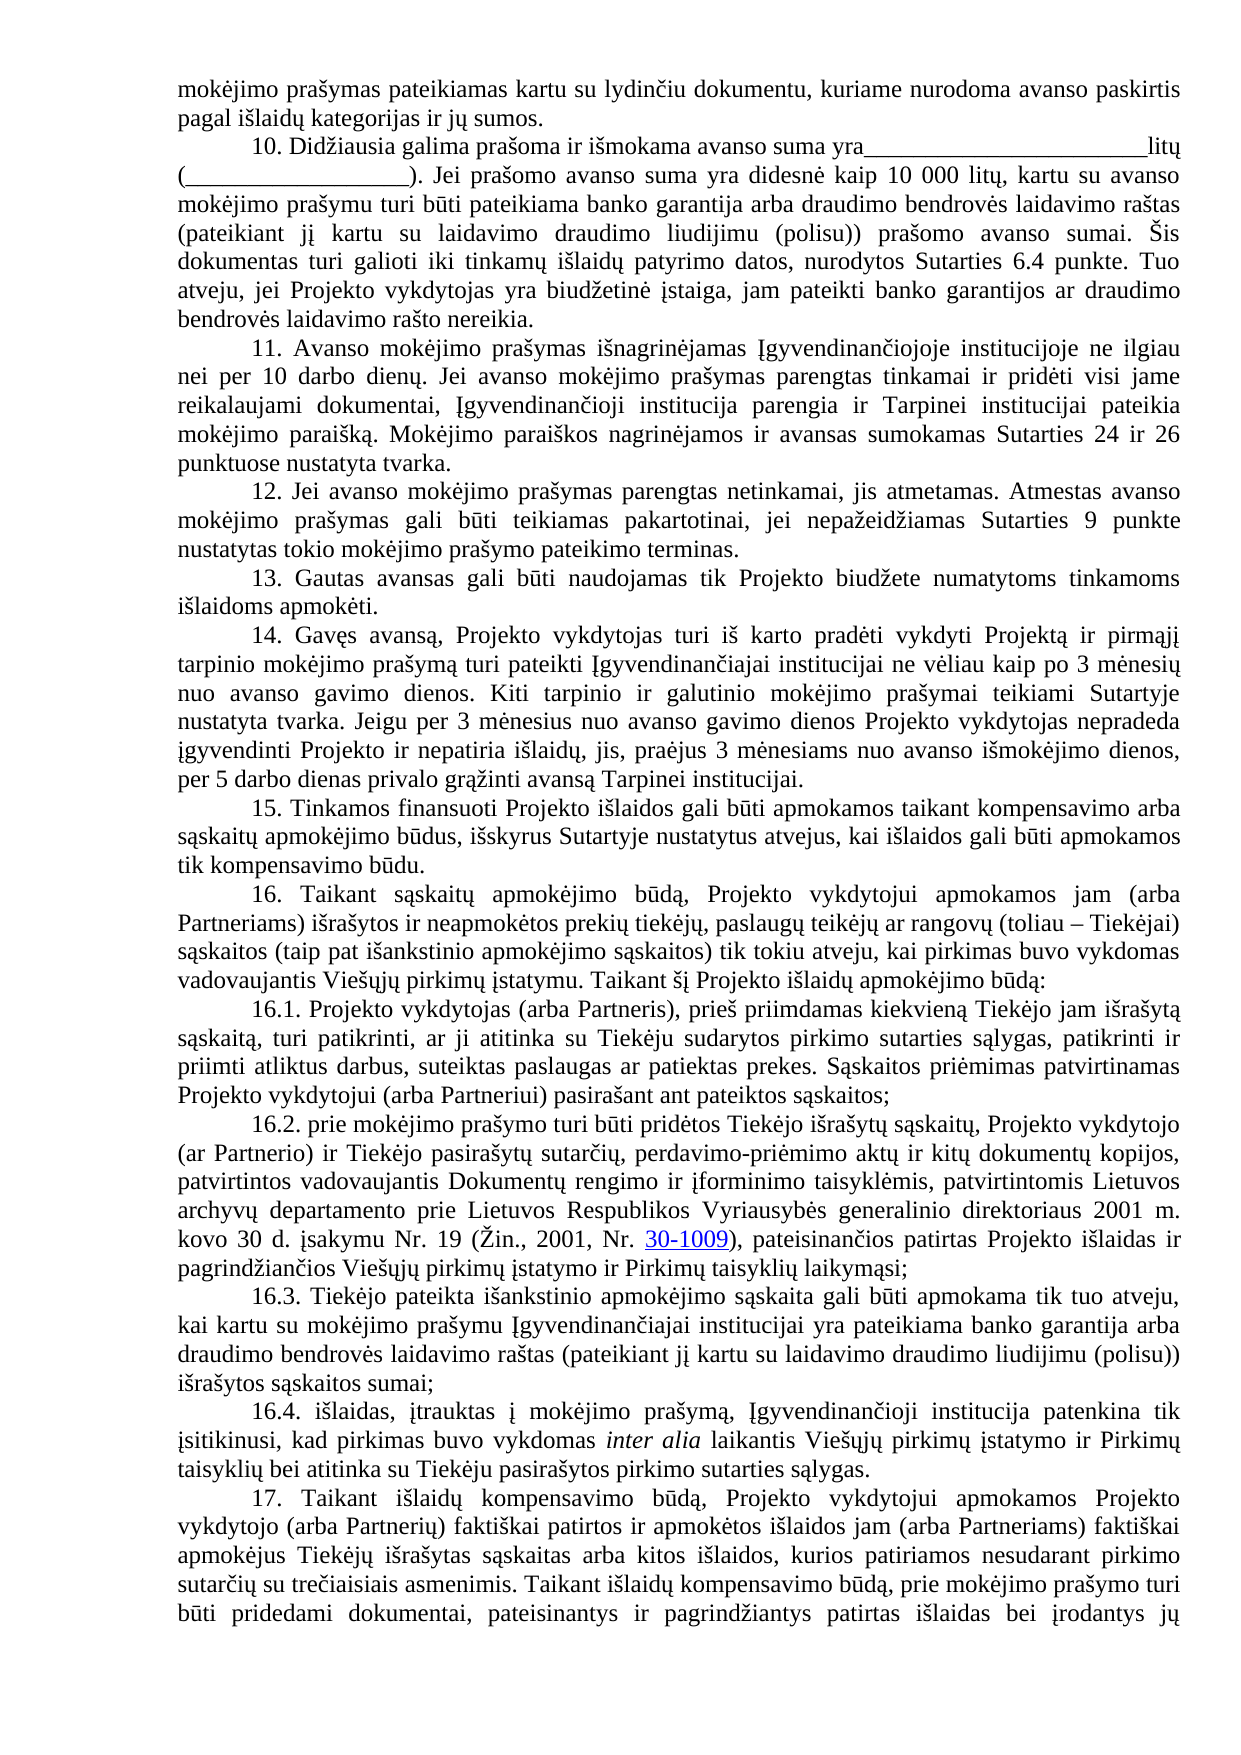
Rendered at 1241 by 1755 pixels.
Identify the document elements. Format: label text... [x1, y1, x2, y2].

text 15. Tinkamos finansuoti Projekto išlaidos gali būti apmokamos taikant kompensavimo arba sąskaitų apmokėjimo būdus, išskyrus Sutartyje nustatytus atvejus, kai išlaidos gali būti apmokamos tik kompensavimo būdu. [177, 793, 1181, 879]
text 10. Didžiausia galima prašoma ir išmokama avanso suma yra litų [177, 131, 1181, 160]
text 16. Taikant sąskaitų apmokėjimo būdą, Projekto vykdytojui apmokamos jam (arba Partneriams) išrašytos ir neapmokėtos prekių tiekėjų, paslaugų teikėjų ar rangovų (toliau – Tiekėjai) sąskaitos (taip pat išankstinio apmokėjimo sąskaitos) tik tokiu atveju, kai pirkimas buvo vykdomas vadovaujantis Viešųjų pirkimų įstatymu. Taikant šį Projekto išlaidų apmokėjimo būdą: [177, 879, 1181, 994]
text 11. Avanso mokėjimo prašymas išnagrinėjamas Įgyvendinančiojoje institucijoje ne ilgiau nei per 10 darbo dienų. Jei avanso mokėjimo prašymas parengtas tinkamai ir pridėti visi jame reikalaujami dokumentai, Įgyvendinančioji institucija parengia ir Tarpinei institucijai pateikia mokėjimo paraišką. Mokėjimo paraiškos nagrinėjamos ir avansas sumokamas Sutarties 24 ir 26 punktuose nustatyta tvarka. [177, 333, 1181, 476]
text mokėjimo prašymas pateikiamas kartu su lydinčiu dokumentu, kuriame nurodoma avanso paskirtis pagal išlaidų kategorijas ir jų sumos. [177, 74, 1181, 131]
text 12. Jei avanso mokėjimo prašymas parengtas netinkamai, jis atmetamas. Atmestas avanso mokėjimo prašymas gali būti teikiamas pakartotinai, jei nepažeidžiamas Sutarties 9 punkte nustatytas tokio mokėjimo prašymo pateikimo terminas. [177, 476, 1181, 563]
text 16.4. išlaidas, įtrauktas į mokėjimo prašymą, Įgyvendinančioji institucija patenkina tik įsitikinusi, kad pirkimas buvo vykdomas inter alia laikantis Viešųjų pirkimų įstatymo ir Pirkimų taisyklių bei atitinka su Tiekėju pasirašytos pirkimo sutarties sąlygas. [177, 1396, 1181, 1483]
text 13. Gautas avansas gali būti naudojamas tik Projekto biudžete numatytoms tinkamoms išlaidoms apmokėti. [177, 563, 1181, 620]
text 16.1. Projekto vykdytojas (arba Partneris), prieš priimdamas kiekvieną Tiekėjo jam išrašytą sąskaitą, turi patikrinti, ar ji atitinka su Tiekėju sudarytos pirkimo sutarties sąlygas, patikrinti ir priimti atliktus darbus, suteiktas paslaugas ar patiektas prekes. Sąskaitos priėmimas patvirtinamas Projekto vykdytojui (arba Partneriui) pasirašant ant pateiktos sąskaitos; [177, 994, 1181, 1109]
text 17. Taikant išlaidų kompensavimo būdą, Projekto vykdytojui apmokamos Projekto vykdytojo (arba Partnerių) faktiškai patirtos ir apmokėtos išlaidos jam (arba Partneriams) faktiškai apmokėjus Tiekėjų išrašytas sąskaitas arba kitos išlaidos, kurios patiriamos nesudarant pirkimo sutarčių su trečiaisiais asmenimis. Taikant išlaidų kompensavimo būdą, prie mokėjimo prašymo turi būti pridedami dokumentai, pateisinantys ir pagrindžiantys patirtas išlaidas bei įrodantys jų [177, 1483, 1181, 1626]
text 16.3. Tiekėjo pateikta išankstinio apmokėjimo sąskaita gali būti apmokama tik tuo atveju, kai kartu su mokėjimo prašymu Įgyvendinančiajai institucijai yra pateikiama banko garantija arba draudimo bendrovės laidavimo raštas (pateikiant jį kartu su laidavimo draudimo liudijimu (polisu)) išrašytos sąskaitos sumai; [177, 1281, 1181, 1396]
text 16.2. prie mokėjimo prašymo turi būti pridėtos Tiekėjo išrašytų sąskaitų, Projekto vykdytojo (ar Partnerio) ir Tiekėjo pasirašytų sutarčių, perdavimo-priėmimo aktų ir kitų dokumentų kopijos, patvirtintos vadovaujantis Dokumentų rengimo ir įforminimo taisyklėmis, patvirtintomis Lietuvos archyvų departamento prie Lietuvos Respublikos Vyriausybės generalinio direktoriaus 2001 m. kovo 30 d. įsakymu Nr. 19 (Žin., 2001, Nr. 30-1009), pateisinančios patirtas Projekto išlaidas ir pagrindžiančios Viešųjų pirkimų įstatymo ir Pirkimų taisyklių laikymąsi; [177, 1109, 1181, 1281]
text 14. Gavęs avansą, Projekto vykdytojas turi iš karto pradėti vykdyti Projektą ir pirmąjį tarpinio mokėjimo prašymą turi pateikti Įgyvendinančiajai institucijai ne vėliau kaip po 3 mėnesių nuo avanso gavimo dienos. Kiti tarpinio ir galutinio mokėjimo prašymai teikiami Sutartyje nustatyta tvarka. Jeigu per 3 mėnesius nuo avanso gavimo dienos Projekto vykdytojas nepradeda įgyvendinti Projekto ir nepatiria išlaidų, jis, praėjus 3 mėnesiams nuo avanso išmokėjimo dienos, per 5 darbo dienas privalo grąžinti avansą Tarpinei institucijai. [177, 620, 1181, 793]
text ( ). Jei prašomo avanso suma yra didesnė kaip 10 000 litų, kartu su avanso mokėjimo prašymu turi būti pateikiama banko garantija arba draudimo bendrovės laidavimo raštas (pateikiant jį kartu su laidavimo draudimo liudijimu (polisu)) prašomo avanso sumai. Šis dokumentas turi galioti iki tinkamų išlaidų patyrimo datos, nurodytos Sutarties 6.4 punkte. Tuo atveju, jei Projekto vykdytojas yra biudžetinė įstaiga, jam pateikti banko garantijos ar draudimo bendrovės laidavimo rašto nereikia. [177, 160, 1181, 333]
